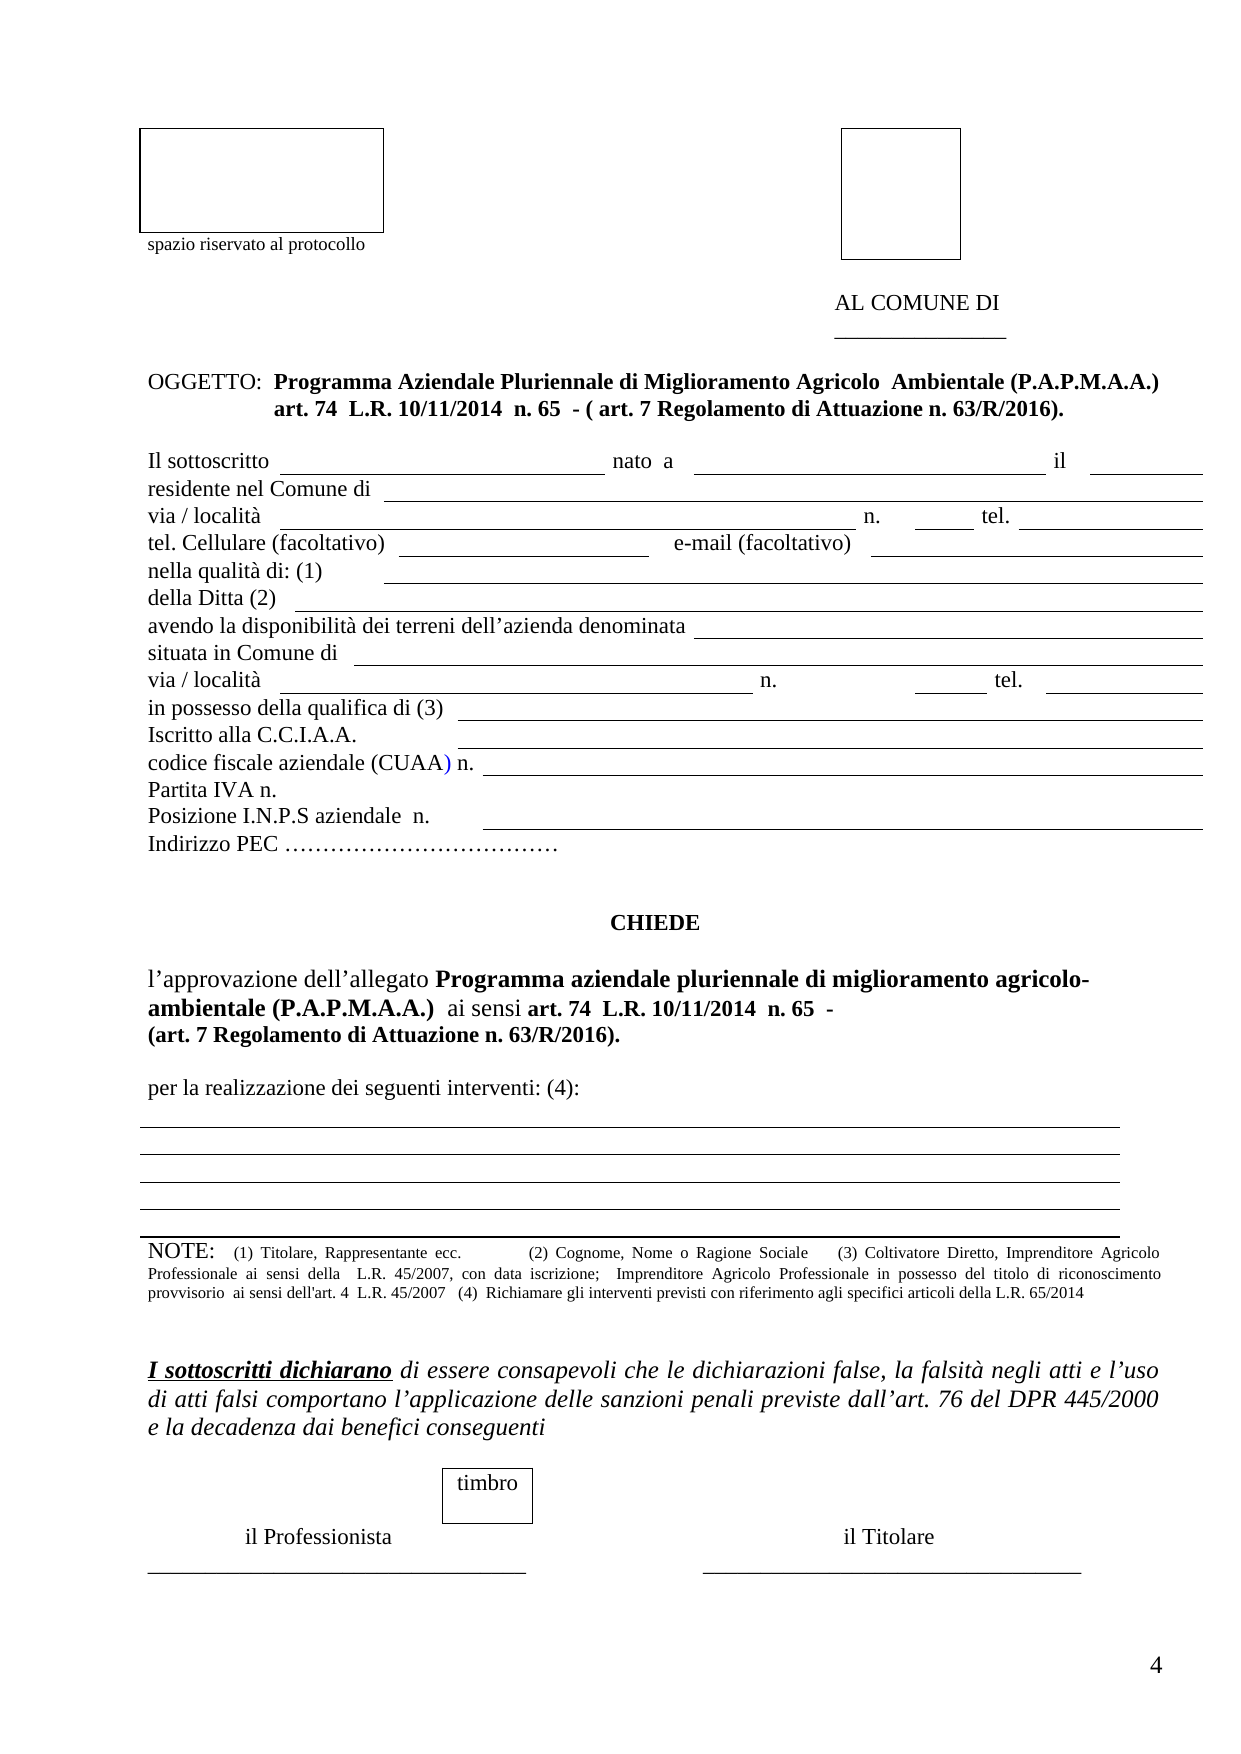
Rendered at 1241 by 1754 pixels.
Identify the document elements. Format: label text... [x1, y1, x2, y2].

table_cell e-mail (facoltativo) [666, 529, 871, 556]
text OGGETTO: Programma Aziendale Pluriennale di Miglioramento Agricolo Ambientale (P.A.P.M.A.A.) [148, 368, 1162, 394]
table_cell [384, 556, 1203, 583]
table_cell [384, 232, 841, 259]
table_cell [483, 803, 1203, 829]
table_header il [1046, 447, 1090, 474]
table_header l’approvazione dell’allegato Programma aziendale pluriennale di miglioramento agricolo-ambientale (P.A.P.M.A.A.) ai sensi art. 74 L.R. 10/11/2014 n. 65 - (art. 7 Regolamento di Attuazione n. 63/R/2016). per la realizzazione dei seguenti interventi: (4): [140, 964, 1120, 1101]
table_cell codice fiscale aziendale (CUAA) n. [140, 748, 483, 775]
text _______________ [148, 316, 1162, 342]
table_cell tel. [974, 502, 1018, 528]
table_cell n. [856, 502, 915, 528]
text Indirizzo PEC ……………………………… [148, 830, 1162, 856]
text AL COMUNE DI [148, 289, 1162, 316]
text art. 74 L.R. 10/11/2014 n. 65 - ( art. 7 Regolamento di Attuazione n. 63/R/2016). [148, 394, 1162, 421]
table_cell Iscritto alla C.C.I.A.A. [140, 720, 457, 748]
table_header [384, 128, 841, 232]
table_cell [842, 232, 960, 259]
table_cell Partita IVA n. [140, 775, 483, 802]
table_cell [458, 693, 1203, 720]
subtitle CHIEDE [148, 909, 1162, 935]
table_cell [140, 1183, 1120, 1209]
table_cell [871, 529, 1203, 556]
table_cell nella qualità di: (1) [140, 556, 384, 583]
table_cell via / località [140, 665, 280, 693]
table_cell in possesso della qualifica di (3) [140, 693, 457, 720]
table_cell [140, 1101, 1120, 1127]
table_cell tel. Cellulare (facoltativo) [140, 529, 398, 556]
text il Professionista il Titolare [148, 1523, 1162, 1550]
table_cell [354, 638, 1203, 665]
table_cell [649, 530, 666, 556]
table_cell della Ditta (2) [140, 583, 295, 611]
table_cell via / località [140, 501, 280, 528]
table_cell [915, 666, 987, 693]
table_cell [280, 501, 856, 528]
table_cell [140, 1210, 1120, 1236]
table_header [141, 129, 383, 232]
table_cell [458, 721, 1203, 748]
table_cell [399, 530, 649, 556]
table_cell avendo la disponibilità dei terreni dell’azienda denominata [140, 611, 694, 638]
table_cell spazio riservato al protocollo [140, 233, 383, 259]
table_header [694, 447, 1046, 474]
table_cell [140, 1128, 1120, 1154]
table_cell n. [753, 666, 915, 693]
table_cell [1019, 502, 1203, 528]
table_header timbro [443, 1469, 532, 1522]
table_cell [694, 612, 1203, 638]
table_cell residente nel Comune di [140, 474, 384, 501]
text _________________________________ _________________________________ [148, 1550, 1162, 1576]
table_cell [384, 474, 1203, 501]
table_cell [140, 1155, 1120, 1182]
table_header nato a [605, 447, 694, 474]
table_cell [295, 583, 1203, 611]
table_cell [483, 776, 1203, 802]
table_cell [1046, 666, 1203, 693]
table_header Il sottoscritto [140, 447, 280, 474]
text I sottoscritti dichiarano di essere consapevoli che le dichiarazioni false, la falsità negli atti e l’uso di atti falsi comportano l’applicazione delle sanzioni penali previste dall’art. 76 del DPR 445/2000 e la decadenza dai benefici conseguenti [148, 1355, 1162, 1441]
table_cell situata in Comune di [140, 638, 354, 665]
table_cell [915, 502, 974, 528]
table_header [1090, 447, 1203, 474]
table_header [842, 129, 960, 232]
table_cell Posizione I.N.P.S aziendale n. [140, 803, 483, 829]
table_cell [280, 665, 753, 693]
table_header [280, 447, 605, 474]
text NOTE: (1) Titolare, Rappresentante ecc. (2) Cognome, Nome o Ragione Sociale (3) Coltivatore Diretto, Imprenditore Agricolo Professionale ai sensi della L.R. 45/2007, con data iscrizione; Imprenditore Agricolo Professionale in possesso del titolo di riconoscimento provvisorio ai sensi dell'art. 4 L.R. 45/2007 (4) Richiamare gli interventi previsti con riferimento agli specifici articoli della L.R. 65/2014 [148, 1237, 1162, 1302]
table_cell [483, 749, 1203, 775]
table_cell tel. [987, 666, 1046, 693]
